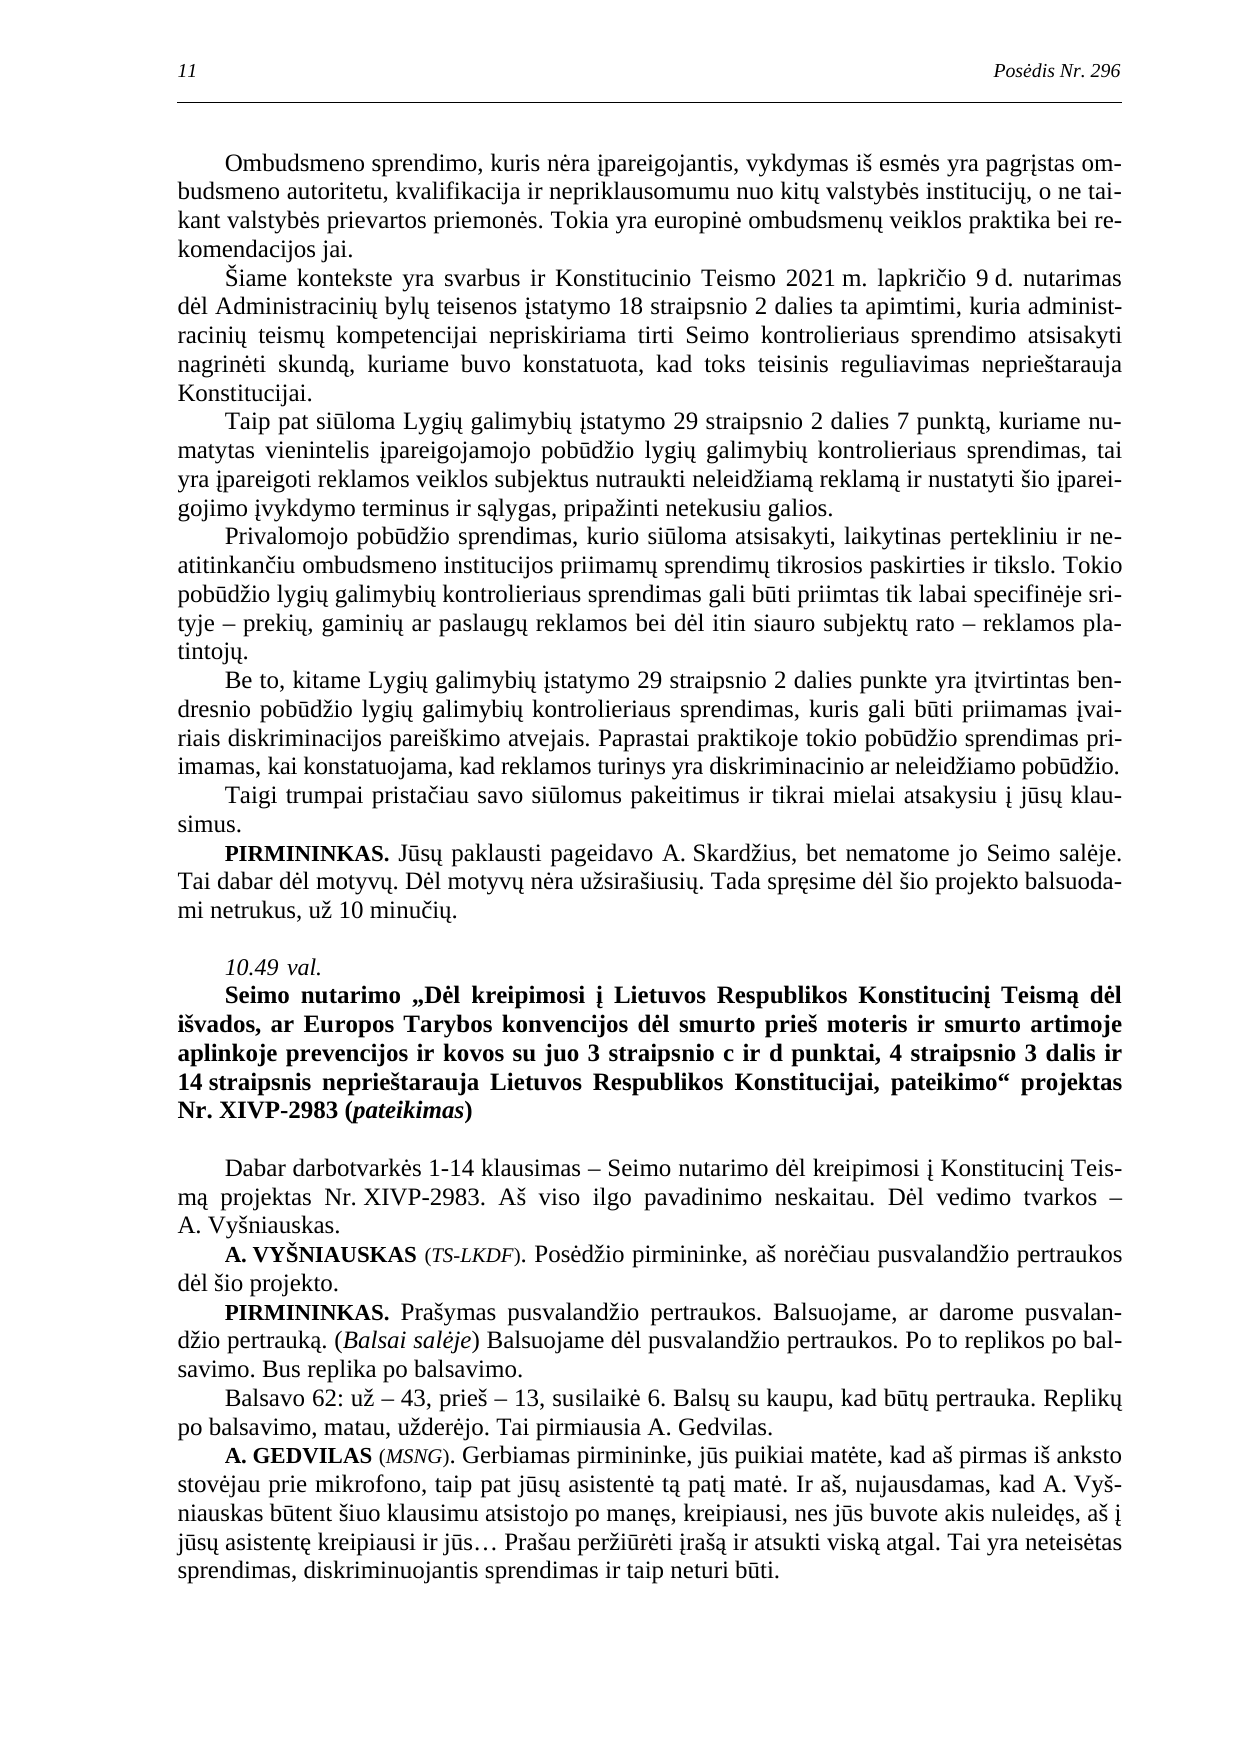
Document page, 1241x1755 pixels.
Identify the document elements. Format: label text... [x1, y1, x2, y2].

text Taip pat siū­lo­ma Ly­gių ga­li­my­bių įsta­ty­mo 29 straips­nio 2 da­lies 7 punk­tą, ku­ria­me nu­ma­ty­tas vie­nin­te­lis įpa­rei­go­ja­mo­jo po­bū­džio ly­gių ga­li­my­bių kon­tro­lie­riaus spren­di­mas, tai yra įpa­rei­go­ti re­kla­mos veik­los sub­jek­tus nu­trauk­ti ne­lei­džia­mą re­kla­mą ir nu­sta­ty­ti šio įpa­rei­go­ji­mo įvyk­dy­mo ter­mi­nus ir są­ly­gas, pri­pa­žin­ti ne­te­ku­siu ga­lios. [177, 406, 1122, 521]
text 10.49 val. [224, 953, 1122, 980]
text Be to, ki­ta­me Ly­gių ga­li­my­bių įsta­ty­mo 29 straips­nio 2 da­lies punk­te yra įtvir­tin­tas ben­dres­nio po­bū­džio ly­gių ga­li­my­bių kon­tro­lie­riaus spren­di­mas, ku­ris ga­li bū­ti pri­ima­mas įvai­riais dis­kri­mi­na­ci­jos pa­reiš­ki­mo at­ve­jais. Pa­pras­tai prak­ti­ko­je to­kio po­bū­džio spren­di­mas pri­ima­mas, kai kon­sta­tuo­ja­ma, kad re­kla­mos tu­ri­nys yra dis­kri­mi­na­ci­nio ar ne­lei­džia­mo po­bū­džio. [177, 665, 1122, 780]
text A. VYŠNIAUSKAS (TS-LKDF). Po­sė­džio pir­mi­nin­ke, aš no­rė­čiau pus­va­lan­džio per­trau­kos dėl šio pro­jek­to. [177, 1239, 1122, 1297]
text Pri­va­lo­mo­jo po­bū­džio spren­di­mas, ku­rio siū­lo­ma at­si­sa­ky­ti, lai­ky­ti­nas per­tek­li­niu ir ne­ati­tin­kan­čiu om­bud­sme­no ins­ti­tu­ci­jos pri­ima­mų spren­di­mų tik­ro­sios pa­skir­ties ir tiks­lo. To­kio po­bū­džio ly­gių ga­li­my­bių kon­tro­lie­riaus spren­di­mas ga­li bū­ti pri­im­tas tik la­bai spe­ci­fi­nė­je sri­ty­je – pre­kių, ga­mi­nių ar pa­slau­gų re­kla­mos bei dėl itin siau­ro sub­jek­tų ra­to – re­kla­mos pla­tinto­jų. [177, 521, 1122, 665]
text Tai­gi trum­pai pri­sta­čiau sa­vo siū­lo­mus pa­kei­ti­mus ir tik­rai mie­lai at­sa­ky­siu į jū­sų klau­simus. [177, 780, 1122, 838]
text Šia­me kon­teks­te yra svar­bus ir Kon­sti­tu­ci­nio Teis­mo 2021 m. lap­kri­čio 9 d. nu­ta­ri­mas dėl Ad­mi­nist­ra­ci­nių by­lų tei­se­nos įsta­ty­mo 18 straips­nio 2 da­lies ta ap­im­ti­mi, ku­ria ad­mi­nist­ra­ci­nių teis­mų kom­pe­ten­ci­jai ne­pri­ski­ria­ma tir­ti Sei­mo kon­tro­lie­riaus spren­di­mo at­si­sa­ky­ti nag­ri­nė­ti skun­dą, ku­ria­me bu­vo kon­sta­tuo­ta, kad toks tei­si­nis re­gu­lia­vi­mas ne­pri­eš­ta­rau­ja Kon­sti­tu­ci­jai. [177, 263, 1122, 406]
text Bal­sa­vo 62: už – 43, prieš – 13, su­si­lai­kė 6. Bal­sų su kau­pu, kad bū­tų per­trau­ka. Re­pli­kų po bal­sa­vi­mo, ma­tau, už­de­rė­jo. Tai pir­miau­sia A. Ged­vi­las. [177, 1383, 1122, 1440]
text Da­bar dar­bo­tvarkės 1-14 klau­si­mas – Sei­mo nu­ta­ri­mo dėl krei­pi­mo­si į Kon­sti­tu­ci­nį Teis­mą pro­jek­tas Nr. XIVP-2983. Aš vi­so il­go pa­va­di­ni­mo ne­skai­tau. Dėl ve­di­mo tvar­kos – A. Vyš­niaus­kas. [177, 1153, 1122, 1239]
text A. GEDVILAS (MSNG). Ger­bia­mas pir­mi­nin­ke, jūs pui­kiai ma­tė­te, kad aš pir­mas iš anks­to sto­vė­jau prie mik­ro­fo­no, taip pat jū­sų asis­ten­tė tą pa­tį ma­tė. Ir aš, nu­jaus­da­mas, kad A. Vyš­niaus­kas bū­tent šiuo klau­si­mu at­si­sto­jo po ma­nęs, krei­piau­si, nes jūs bu­vo­te akis nu­lei­dęs, aš į jū­sų asis­ten­tę krei­piau­si ir jūs… Pra­šau per­žiū­rė­ti įra­šą ir at­suk­ti vis­ką at­gal. Tai yra ne­tei­sė­tas spren­di­mas, dis­kri­mi­nuo­jan­tis spren­di­mas ir taip ne­tu­ri bū­ti. [177, 1440, 1122, 1584]
text PIRMININKAS. Pra­šy­mas pus­va­lan­džio per­trau­kos. Bal­suo­ja­me, ar da­ro­me pus­va­lan­džio per­trau­ką. (Bal­sai sa­lė­je) Bal­suo­ja­me dėl pus­va­lan­džio per­trau­kos. Po to re­pli­kos po bal­sa­vi­mo. Bus re­pli­ka po bal­sa­vi­mo. [177, 1297, 1122, 1383]
text Om­bud­sme­no spren­di­mo, ku­ris nė­ra įpa­rei­go­jan­tis, vyk­dy­mas iš es­mės yra pa­grįs­tas om­bud­sme­no au­to­ri­te­tu, kva­li­fi­ka­ci­ja ir ne­pri­klau­so­mu­mu nuo ki­tų vals­ty­bės ins­ti­tu­ci­jų, o ne tai­kant vals­ty­bės prie­var­tos prie­mo­nės. To­kia yra eu­ro­pi­nė om­bud­sme­nų veik­los prak­ti­ka bei re­ko­men­da­ci­jos jai. [177, 148, 1122, 263]
text PIRMININKAS. Jū­sų pa­klaus­ti pa­gei­da­vo A. Skar­džius, bet ne­ma­to­me jo Sei­mo sa­lė­je. Tai da­bar dėl mo­ty­vų. Dėl mo­ty­vų nė­ra už­si­ra­šiu­sių. Ta­da sprę­si­me dėl šio pro­jek­to bal­suo­da­mi ne­tru­kus, už 10 mi­nu­čių. [177, 838, 1122, 924]
text Sei­mo nu­ta­ri­mo „Dėl krei­pi­mo­si į Lie­tu­vos Res­pub­li­kos Kon­sti­tu­ci­nį Teis­mą dėl išva­dos, ar Eu­ro­pos Ta­ry­bos kon­ven­ci­jos dėl smur­to prieš mo­te­ris ir smur­to ar­ti­mo­je ap­lin­ko­je pre­ven­ci­jos ir ko­vos su juo 3 straips­nio c ir d punk­tai, 4 straips­nio 3 da­lis ir 14 straips­nis ne­pri­eš­ta­rau­ja Lie­tu­vos Res­pub­li­kos Kon­sti­tu­ci­jai, pa­tei­ki­mo“ pro­jek­tas Nr. XIVP-2983 (pa­tei­ki­mas) [177, 980, 1122, 1124]
